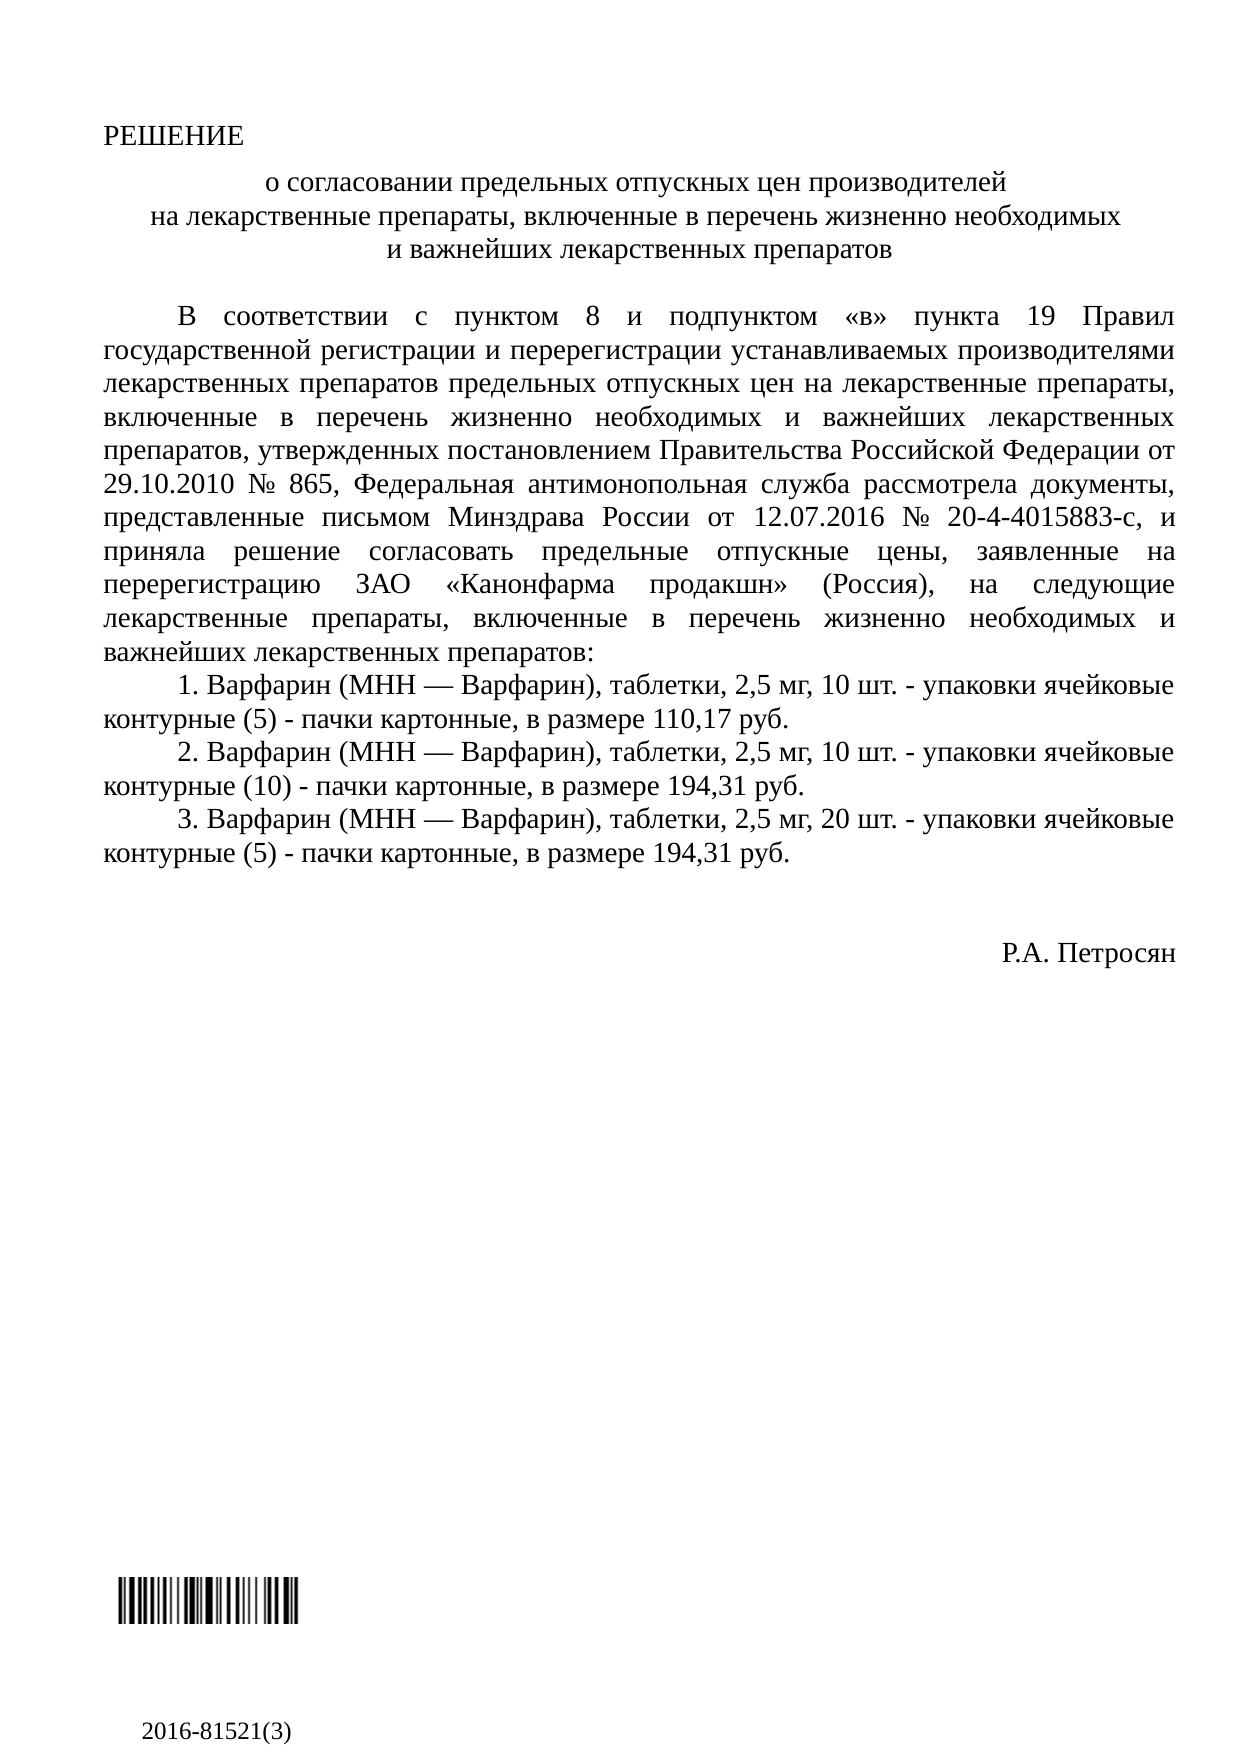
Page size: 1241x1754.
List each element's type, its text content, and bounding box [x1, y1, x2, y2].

text Р.А. Петросян [103, 936, 1176, 969]
text на лекарственные препараты, включенные в перечень жизненно необходимых [103, 198, 1176, 231]
text о согласовании предельных отпускных цен производителей [103, 164, 1176, 198]
text 3. Варфарин (МНН — Варфарин), таблетки, 2,5 мг, 20 шт. - упаковки ячейковые контурные (5) - пачки картонные, в размере 194,31 руб. [103, 801, 1176, 868]
text В соответствии с пунктом 8 и подпунктом «в» пункта 19 Правил государственной регистрации и перерегистрации устанавливаемых производителями лекарственных препаратов предельных отпускных цен на лекарственные препараты, включенные в перечень жизненно необходимых и важнейших лекарственных препаратов, утвержденных постановлением Правительства Российской Федерации от 29.10.2010 № 865, Федеральная антимонопольная служба рассмотрела документы, представленные письмом Минздрава России от 12.07.2016 № 20-4-4015883-с, и приняла решение согласовать предельные отпускные цены, заявленные на перерегистрацию ЗАО «Канонфарма продакшн» (Россия), на следующие лекарственные препараты, включенные в перечень жизненно необходимых и важнейших лекарственных препаратов: [103, 298, 1176, 667]
text 2. Варфарин (МНН — Варфарин), таблетки, 2,5 мг, 10 шт. - упаковки ячейковые контурные (10) - пачки картонные, в размере 194,31 руб. [103, 734, 1176, 801]
picture [103, 1577, 316, 1624]
text 1. Варфарин (МНН — Варфарин), таблетки, 2,5 мг, 10 шт. - упаковки ячейковые контурные (5) - пачки картонные, в размере 110,17 руб. [103, 667, 1176, 734]
text и важнейших лекарственных препаратов [103, 231, 1176, 265]
